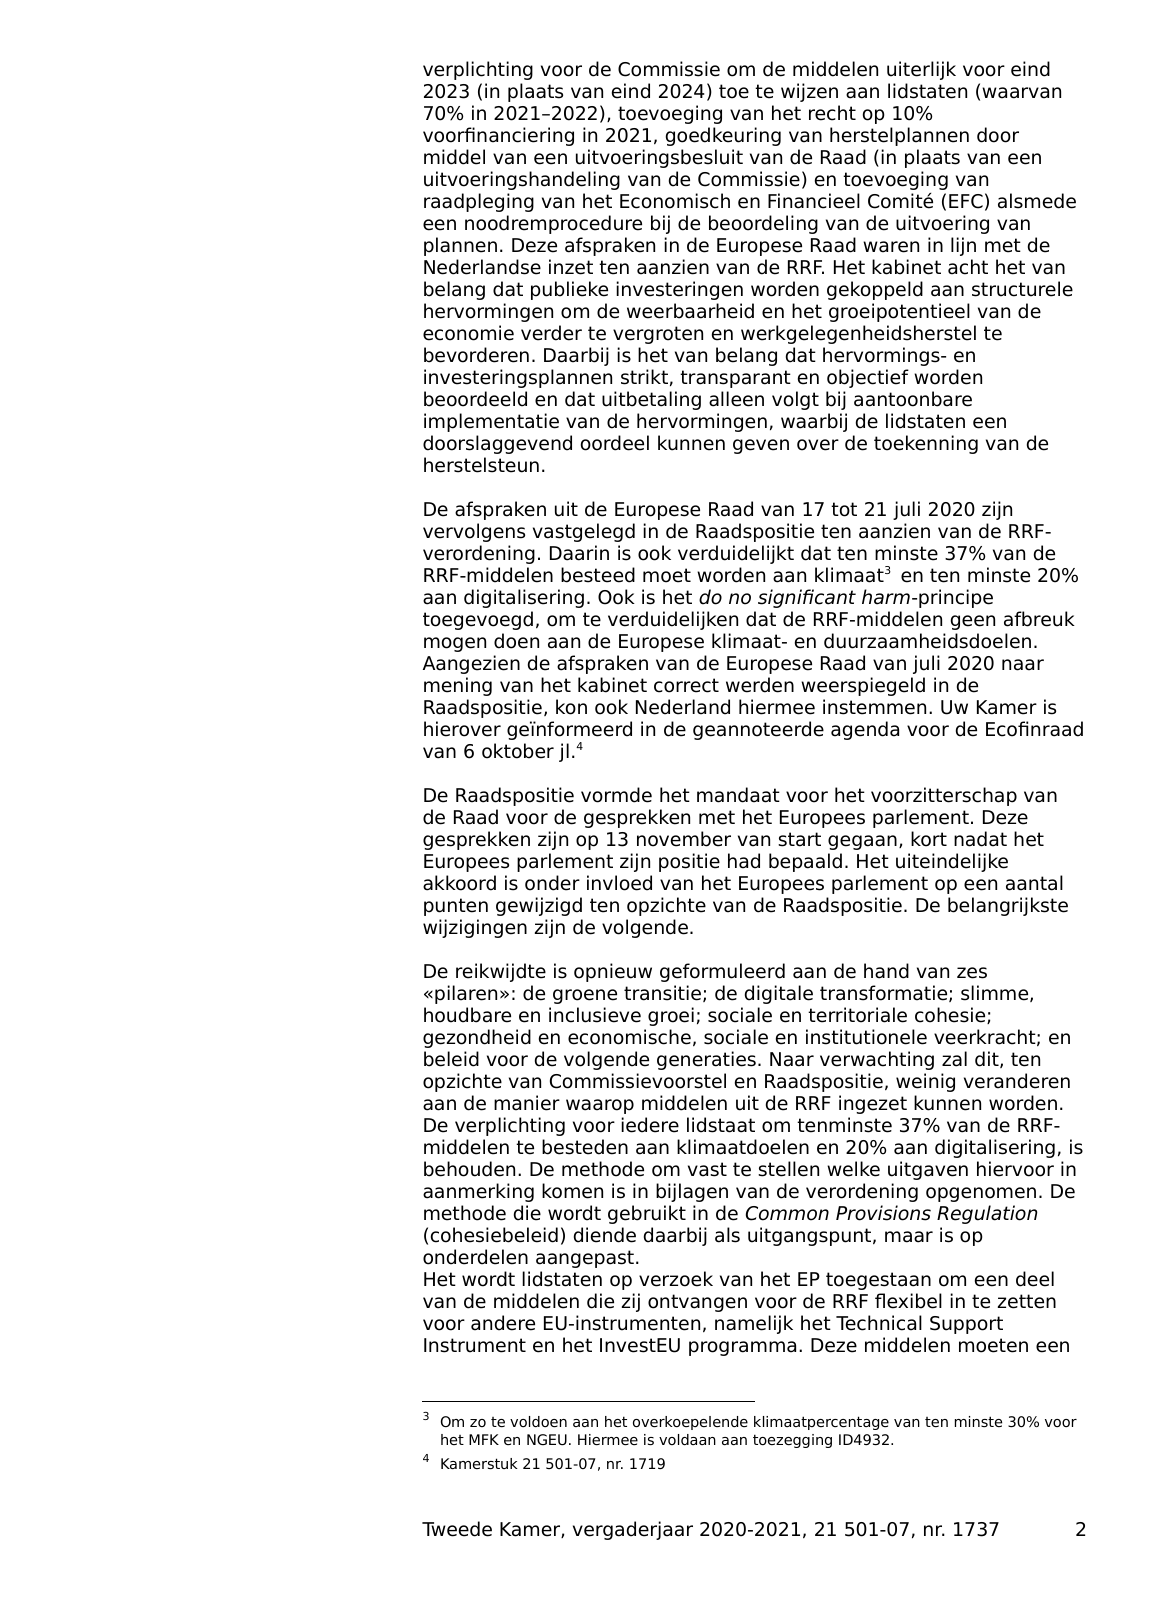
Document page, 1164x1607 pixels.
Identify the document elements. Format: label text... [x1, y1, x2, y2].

text De reikwijdte is opnieuw geformuleerd aan de hand van zes «pilaren»: de groene transitie; de digitale transformatie; slimme, houdbare en inclusieve groei; sociale en territoriale cohesie; gezondheid en economische, sociale en institutionele veerkracht; en beleid voor de volgende generaties. Naar verwachting zal dit, ten opzichte van Commissievoorstel en Raadspositie, weinig veranderen aan de manier waarop middelen uit de RRF ingezet kunnen worden. De verplichting voor iedere lidstaat om tenminste 37% van de RRF-middelen te besteden aan klimaatdoelen en 20% aan digitalisering, is behouden. De methode om vast te stellen welke uitgaven hiervoor in aanmerking komen is in bijlagen van de verordening opgenomen. De methode die wordt gebruikt in de Common Provisions Regulation (cohesiebeleid) diende daarbij als uitgangspunt, maar is op onderdelen aangepast. [422, 961, 1087, 1268]
text Kamerstuk 21 501-07, nr. 1719 [422, 1452, 1087, 1474]
text Om zo te voldoen aan het overkoepelende klimaatpercentage van ten minste 30% voor het MFK en NGEU. Hiermee is voldaan aan toezegging ID4932. [422, 1410, 1087, 1449]
text De afspraken uit de Europese Raad van 17 tot 21 juli 2020 zijn vervolgens vastgelegd in de Raadspositie ten aanzien van de RRF-verordening. Daarin is ook verduidelijkt dat ten minste 37% van de RRF-middelen besteed moet worden aan klimaat en ten minste 20% aan digitalisering. Ook is het do no significant harm-principe toegevoegd, om te verduidelijken dat de RRF-middelen geen afbreuk mogen doen aan de Europese klimaat- en duurzaamheidsdoelen. Aangezien de afspraken van de Europese Raad van juli 2020 naar mening van het kabinet correct werden weerspiegeld in de Raadspositie, kon ook Nederland hiermee instemmen. Uw Kamer is hierover geïnformeerd in de geannoteerde agenda voor de Ecofinraad van 6 oktober jl. [422, 499, 1087, 763]
text De Raadspositie vormde het mandaat voor het voorzitterschap van de Raad voor de gesprekken met het Europees parlement. Deze gesprekken zijn op 13 november van start gegaan, kort nadat het Europees parlement zijn positie had bepaald. Het uiteindelijke akkoord is onder invloed van het Europees parlement op een aantal punten gewijzigd ten opzichte van de Raadspositie. De belangrijkste wijzigingen zijn de volgende. [422, 785, 1087, 939]
text verplichting voor de Commissie om de middelen uiterlijk voor eind 2023 (in plaats van eind 2024) toe te wijzen aan lidstaten (waarvan 70% in 2021–2022), toevoeging van het recht op 10% voorfinanciering in 2021, goedkeuring van herstelplannen door middel van een uitvoeringsbesluit van de Raad (in plaats van een uitvoeringshandeling van de Commissie) en toevoeging van raadpleging van het Economisch en Financieel Comité (EFC) alsmede een noodremprocedure bij de beoordeling van de uitvoering van plannen. Deze afspraken in de Europese Raad waren in lijn met de Nederlandse inzet ten aanzien van de RRF. Het kabinet acht het van belang dat publieke investeringen worden gekoppeld aan structurele hervormingen om de weerbaarheid en het groeipotentieel van de economie verder te vergroten en werkgelegenheidsherstel te bevorderen. Daarbij is het van belang dat hervormings- en investeringsplannen strikt, transparant en objectief worden beoordeeld en dat uitbetaling alleen volgt bij aantoonbare implementatie van de hervormingen, waarbij de lidstaten een doorslaggevend oordeel kunnen geven over de toekenning van de herstelsteun. [422, 59, 1087, 477]
text Het wordt lidstaten op verzoek van het EP toegestaan om een deel van de middelen die zij ontvangen voor de RRF flexibel in te zetten voor andere EU-instrumenten, namelijk het Technical Support Instrument en het InvestEU programma. Deze middelen moeten een [422, 1268, 1087, 1356]
